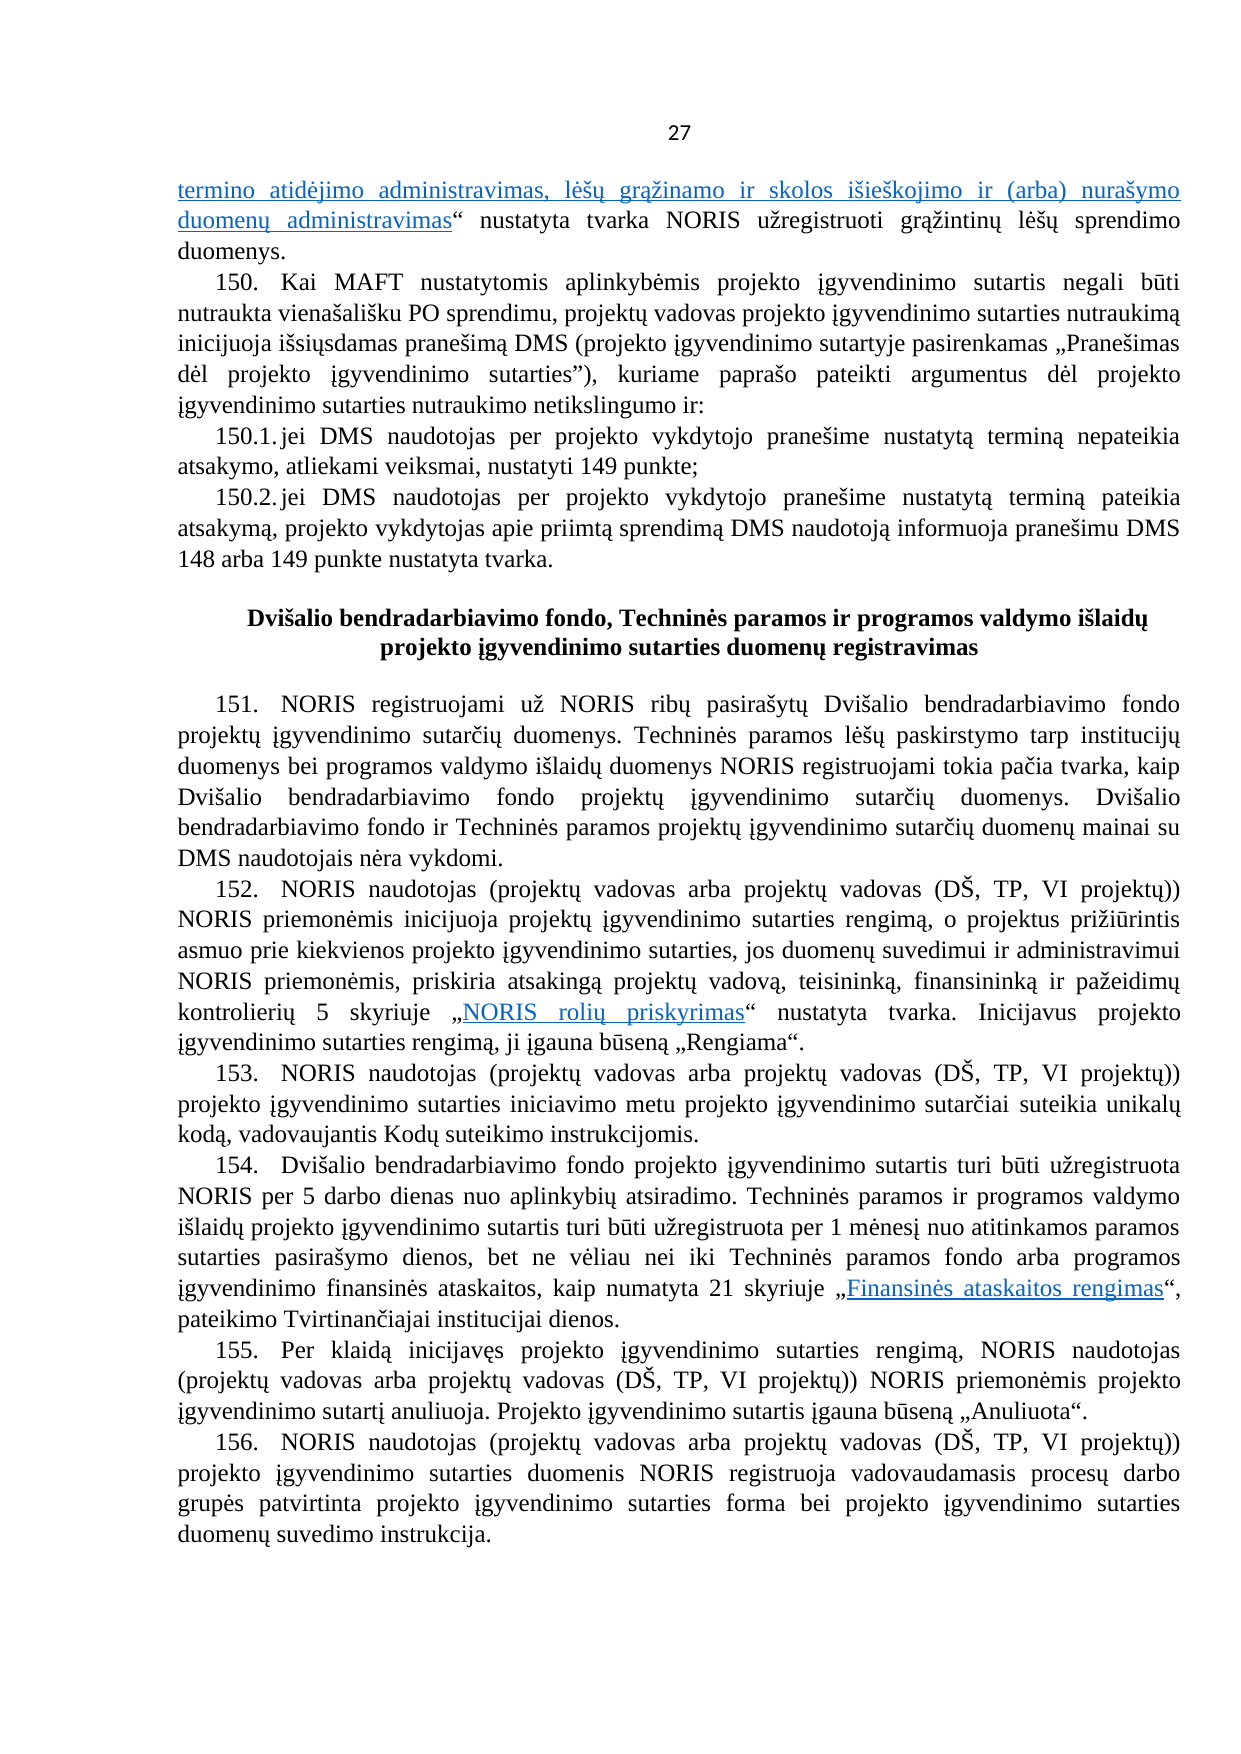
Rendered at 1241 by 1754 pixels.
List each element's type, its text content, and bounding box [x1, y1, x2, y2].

text 150. Kai MAFT nustatytomis aplinkybėmis projekto įgyvendinimo sutartis negali būti nutraukta vienašališku PO sprendimu, projektų vadovas projekto įgyvendinimo sutarties nutraukimą inicijuoja išsiųsdamas pranešimą DMS (projekto įgyvendinimo sutartyje pasirenkamas „Pranešimas dėl projekto įgyvendinimo sutarties”), kuriame paprašo pateikti argumentus dėl projekto įgyvendinimo sutarties nutraukimo netikslingumo ir: [177, 267, 1181, 419]
text 154. Dvišalio bendradarbiavimo fondo projekto įgyvendinimo sutartis turi būti užregistruota NORIS per 5 darbo dienas nuo aplinkybių atsiradimo. Techninės paramos ir programos valdymo išlaidų projekto įgyvendinimo sutartis turi būti užregistruota per 1 mėnesį nuo atitinkamos paramos sutarties pasirašymo dienos, bet ne vėliau nei iki Techninės paramos fondo arba programos įgyvendinimo finansinės ataskaitos, kaip numatyta 21 skyriuje „Finansinės ataskaitos rengimas“, pateikimo Tvirtinančiajai institucijai dienos. [177, 1150, 1181, 1333]
text 152. NORIS naudotojas (projektų vadovas arba projektų vadovas (DŠ, TP, VI projektų)) NORIS priemonėmis inicijuoja projektų įgyvendinimo sutarties rengimą, o projektus prižiūrintis asmuo prie kiekvienos projekto įgyvendinimo sutarties, jos duomenų suvedimui ir administravimui NORIS priemonėmis, priskiria atsakingą projektų vadovą, teisininką, finansininką ir pažeidimų kontrolierių 5 skyriuje „NORIS rolių priskyrimas“ nustatyta tvarka. Inicijavus projekto įgyvendinimo sutarties rengimą, ji įgauna būseną „Rengiama“. [177, 874, 1181, 1056]
text 153. NORIS naudotojas (projektų vadovas arba projektų vadovas (DŠ, TP, VI projektų)) projekto įgyvendinimo sutarties iniciavimo metu projekto įgyvendinimo sutarčiai suteikia unikalų kodą, vadovaujantis Kodų suteikimo instrukcijomis. [177, 1058, 1181, 1148]
text 151. NORIS registruojami už NORIS ribų pasirašytų Dvišalio bendradarbiavimo fondo projektų įgyvendinimo sutarčių duomenys. Techninės paramos lėšų paskirstymo tarp institucijų duomenys bei programos valdymo išlaidų duomenys NORIS registruojami tokia pačia tvarka, kaip Dvišalio bendradarbiavimo fondo projektų įgyvendinimo sutarčių duomenys. Dvišalio bendradarbiavimo fondo ir Techninės paramos projektų įgyvendinimo sutarčių duomenų mainai su DMS naudotojais nėra vykdomi. [177, 689, 1181, 872]
text duomenų administravimas“ nustatyta tvarka NORIS užregistruoti grąžintinų lėšų sprendimo duomenys. [177, 201, 1181, 265]
text 156. NORIS naudotojas (projektų vadovas arba projektų vadovas (DŠ, TP, VI projektų)) projekto įgyvendinimo sutarties duomenis NORIS registruoja vadovaudamasis procesų darbo grupės patvirtinta projekto įgyvendinimo sutarties forma bei projekto įgyvendinimo sutarties duomenų suvedimo instrukcija. [177, 1427, 1181, 1548]
text Dvišalio bendradarbiavimo fondo, Techninės paramos ir programos valdymo išlaidų projekto įgyvendinimo sutarties duomenų registravimas [177, 603, 1181, 661]
text termino atidėjimo administravimas, lėšų grąžinamo ir skolos išieškojimo ir (arba) nurašymo [177, 175, 1181, 200]
text 150.2. jei DMS naudotojas per projekto vykdytojo pranešime nustatytą terminą pateikia atsakymą, projekto vykdytojas apie priimtą sprendimą DMS naudotoją informuoja pranešimu DMS 148 arba 149 punkte nustatyta tvarka. [177, 482, 1181, 572]
text 150.1. jei DMS naudotojas per projekto vykdytojo pranešime nustatytą terminą nepateikia atsakymo, atliekami veiksmai, nustatyti 149 punkte; [177, 421, 1181, 480]
text 155. Per klaidą inicijavęs projekto įgyvendinimo sutarties rengimą, NORIS naudotojas (projektų vadovas arba projektų vadovas (DŠ, TP, VI projektų)) NORIS priemonėmis projekto įgyvendinimo sutartį anuliuoja. Projekto įgyvendinimo sutartis įgauna būseną „Anuliuota“. [177, 1335, 1181, 1425]
